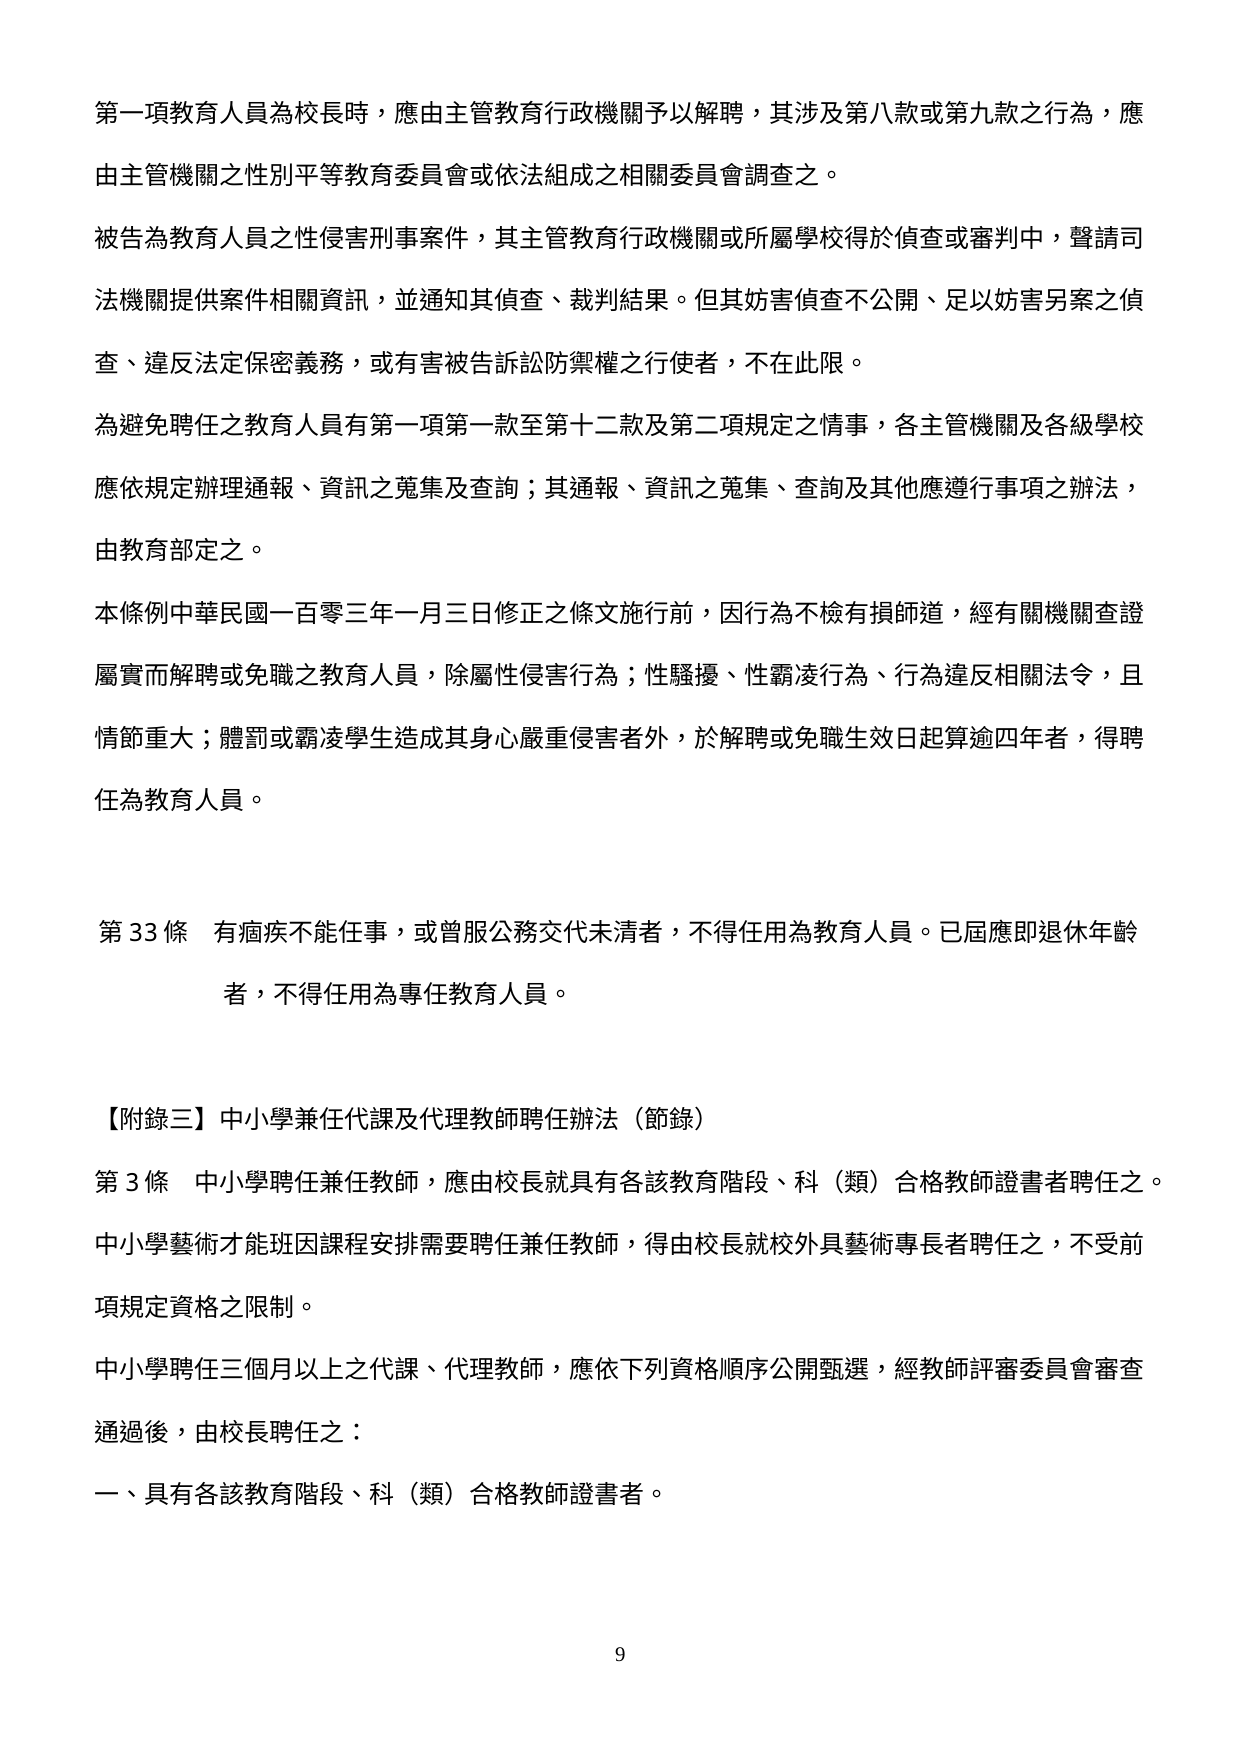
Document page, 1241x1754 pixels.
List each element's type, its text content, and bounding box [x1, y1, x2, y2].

text 【附錄三】中小學兼任代課及代理教師聘任辦法（節錄） [94, 1076, 1146, 1139]
text 第33條 有痼疾不能任事，或曾服公務交代未清者，不得任用為教育人員。已屆應即退休年齡者，不得任用為專任教育人員。 [98, 889, 1146, 1014]
text 第一項教育人員為校長時，應由主管教育行政機關予以解聘，其涉及第八款或第九款之行為，應由主管機關之性別平等教育委員會或依法組成之相關委員會調查之。 [94, 69, 1146, 194]
text 被告為教育人員之性侵害刑事案件，其主管教育行政機關或所屬學校得於偵查或審判中，聲請司法機關提供案件相關資訊，並通知其偵查、裁判結果。但其妨害偵查不公開、足以妨害另案之偵查、違反法定保密義務，或有害被告訴訟防禦權之行使者，不在此限。 [94, 194, 1146, 382]
text 中小學聘任三個月以上之代課、代理教師，應依下列資格順序公開甄選，經教師評審委員會審查通過後，由校長聘任之： [94, 1326, 1146, 1451]
text 一、具有各該教育階段、科（類）合格教師證書者。 [94, 1451, 1146, 1514]
text 第3條 中小學聘任兼任教師，應由校長就具有各該教育階段、科（類）合格教師證書者聘任之。 [94, 1139, 1146, 1201]
text 中小學藝術才能班因課程安排需要聘任兼任教師，得由校長就校外具藝術專長者聘任之，不受前項規定資格之限制。 [94, 1201, 1146, 1326]
text 本條例中華民國一百零三年一月三日修正之條文施行前，因行為不檢有損師道，經有關機關查證屬實而解聘或免職之教育人員，除屬性侵害行為；性騷擾、性霸凌行為、行為違反相關法令，且情節重大；體罰或霸凌學生造成其身心嚴重侵害者外，於解聘或免職生效日起算逾四年者，得聘任為教育人員。 [94, 569, 1146, 819]
text 為避免聘任之教育人員有第一項第一款至第十二款及第二項規定之情事，各主管機關及各級學校應依規定辦理通報、資訊之蒐集及查詢；其通報、資訊之蒐集、查詢及其他應遵行事項之辦法，由教育部定之。 [94, 382, 1146, 569]
